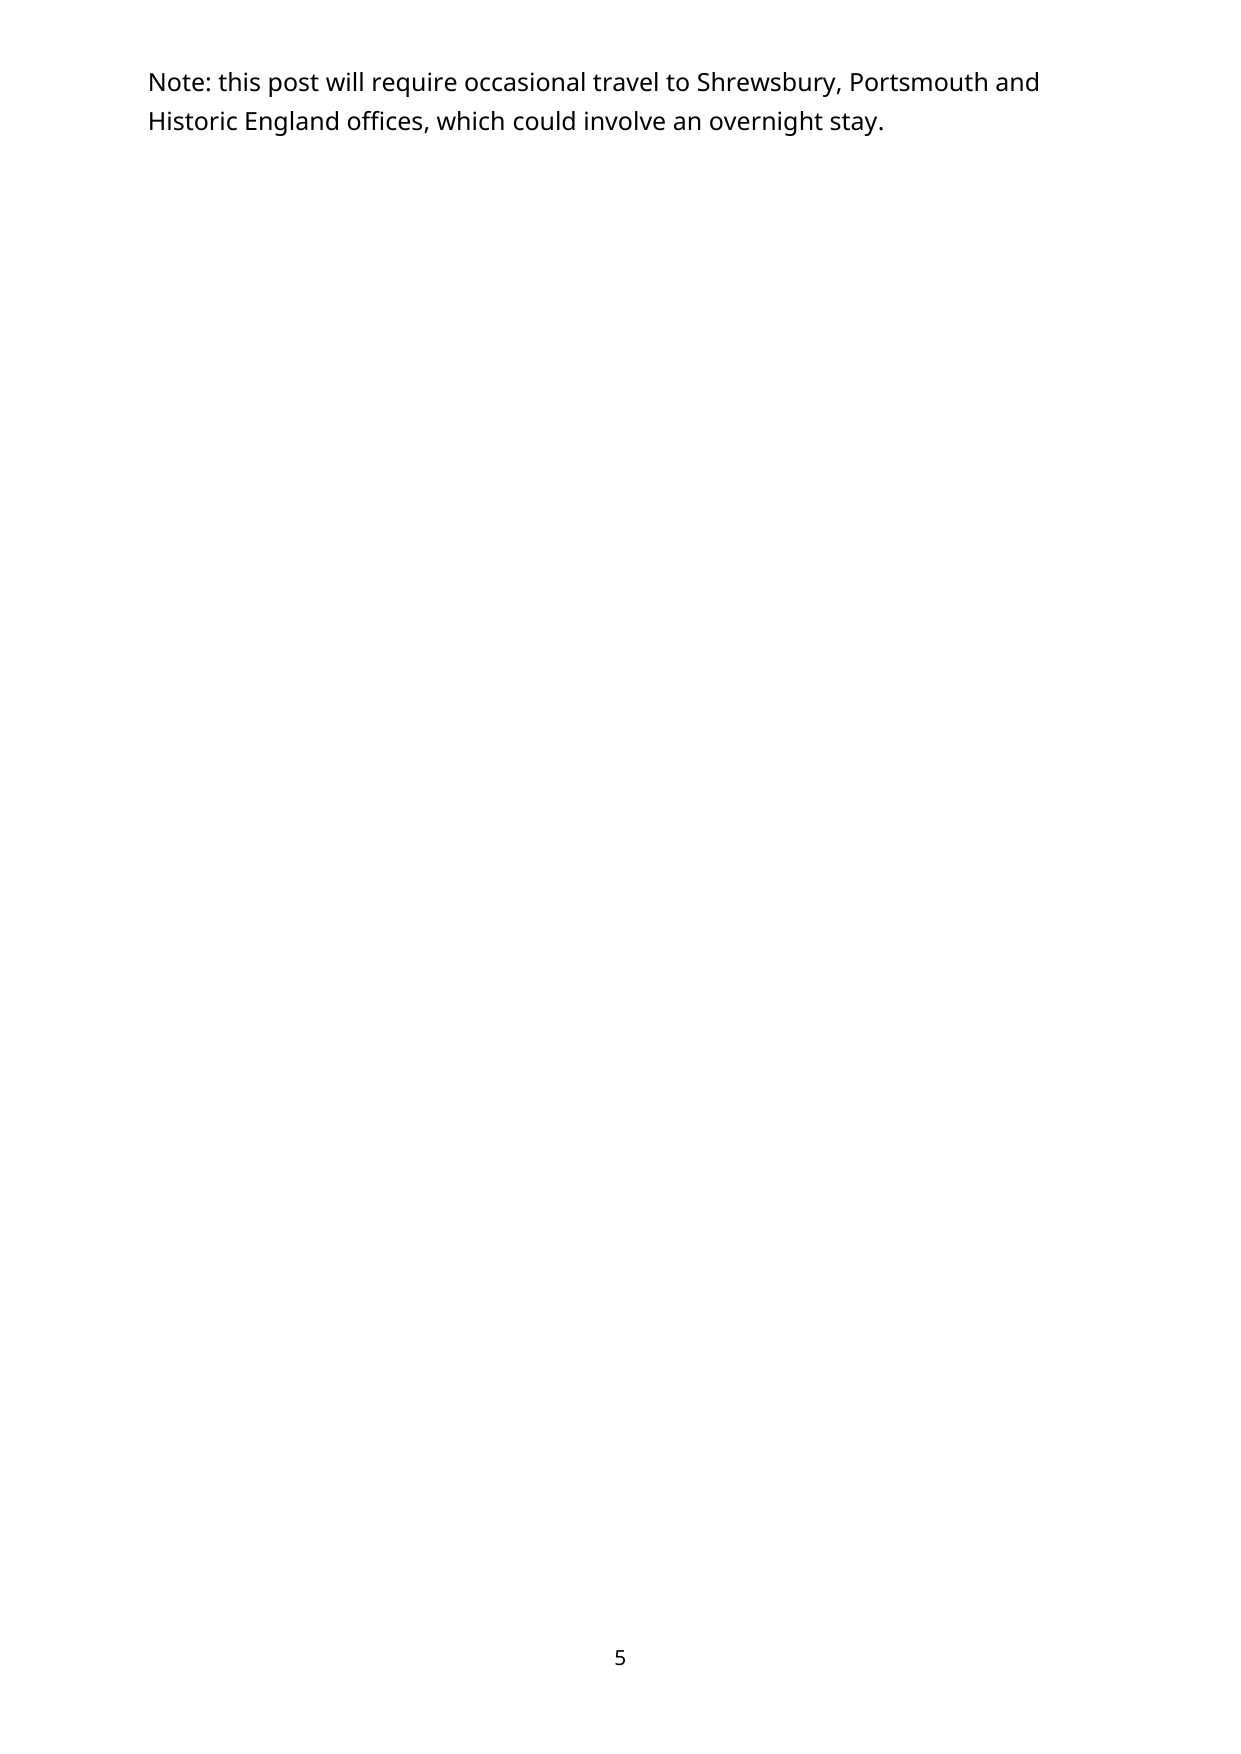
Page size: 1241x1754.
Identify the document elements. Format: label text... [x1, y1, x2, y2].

text Note: this post will require occasional travel to Shrewsbury, Portsmouth and Historic England offices, which could involve an overnight stay. [148, 65, 1057, 138]
